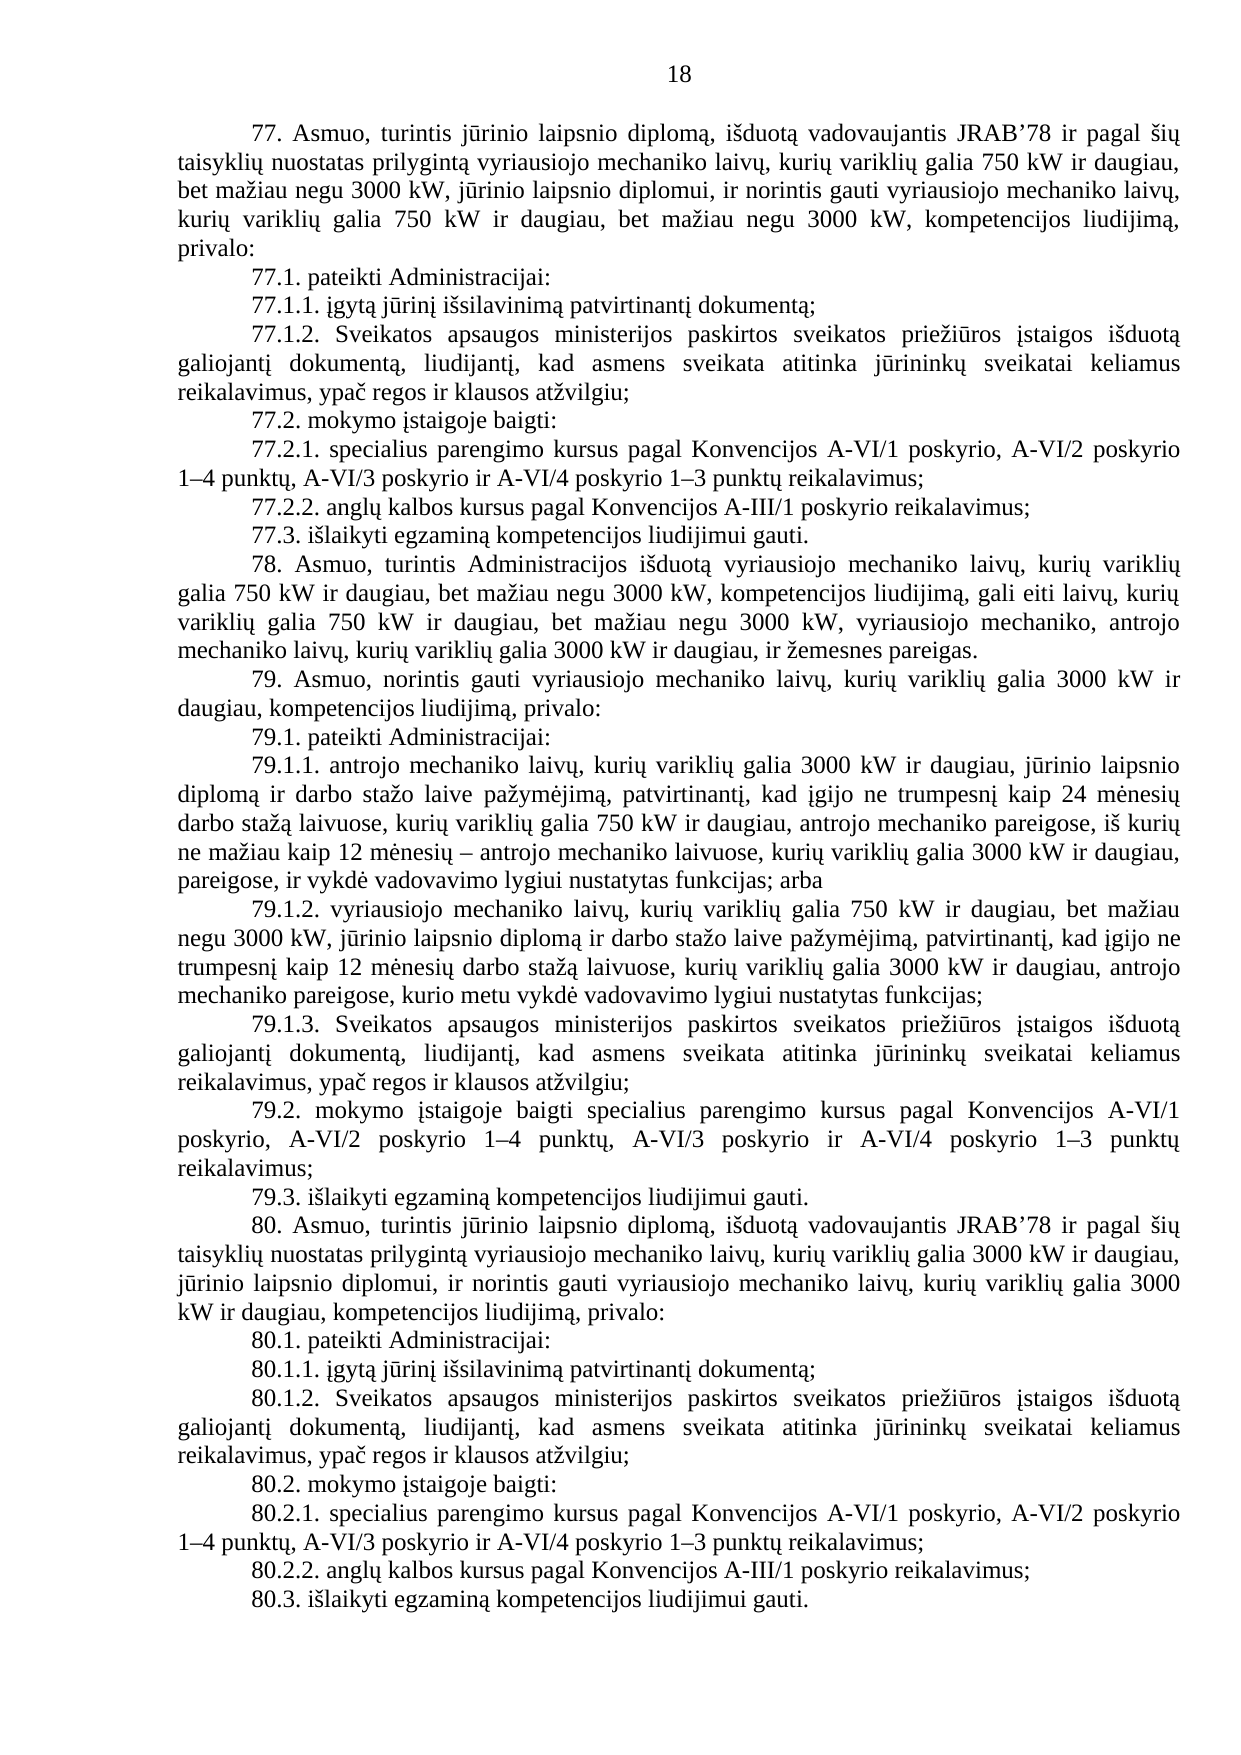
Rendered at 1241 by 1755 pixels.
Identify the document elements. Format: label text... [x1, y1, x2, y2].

text 77.1.2. Sveikatos apsaugos ministerijos paskirtos sveikatos priežiūros įstaigos išduotą galiojantį dokumentą, liudijantį, kad asmens sveikata atitinka jūrininkų sveikatai keliamus reikalavimus, ypač regos ir klausos atžvilgiu; [177, 319, 1181, 406]
text 80.1. pateikti Administracijai: [177, 1326, 1181, 1354]
text 77.1.1. įgytą jūrinį išsilavinimą patvirtinantį dokumentą; [177, 291, 1181, 319]
text 77.3. išlaikyti egzaminą kompetencijos liudijimui gauti. [177, 521, 1181, 549]
text 80.1.1. įgytą jūrinį išsilavinimą patvirtinantį dokumentą; [177, 1354, 1181, 1383]
text 80.2.1. specialius parengimo kursus pagal Konvencijos A-VI/1 poskyrio, A-VI/2 poskyrio 1–4 punktų, A-VI/3 poskyrio ir A-VI/4 poskyrio 1–3 punktų reikalavimus; [177, 1498, 1181, 1556]
text 79.1.2. vyriausiojo mechaniko laivų, kurių variklių galia 750 kW ir daugiau, bet mažiau negu 3000 kW, jūrinio laipsnio diplomą ir darbo stažo laive pažymėjimą, patvirtinantį, kad įgijo ne trumpesnį kaip 12 mėnesių darbo stažą laivuose, kurių variklių galia 3000 kW ir daugiau, antrojo mechaniko pareigose, kurio metu vykdė vadovavimo lygiui nustatytas funkcijas; [177, 894, 1181, 1009]
text 78. Asmuo, turintis Administracijos išduotą vyriausiojo mechaniko laivų, kurių variklių galia 750 kW ir daugiau, bet mažiau negu 3000 kW, kompetencijos liudijimą, gali eiti laivų, kurių variklių galia 750 kW ir daugiau, bet mažiau negu 3000 kW, vyriausiojo mechaniko, antrojo mechaniko laivų, kurių variklių galia 3000 kW ir daugiau, ir žemesnes pareigas. [177, 549, 1181, 664]
text 80. Asmuo, turintis jūrinio laipsnio diplomą, išduotą vadovaujantis JRAB’78 ir pagal šių taisyklių nuostatas prilygintą vyriausiojo mechaniko laivų, kurių variklių galia 3000 kW ir daugiau, jūrinio laipsnio diplomui, ir norintis gauti vyriausiojo mechaniko laivų, kurių variklių galia 3000 kW ir daugiau, kompetencijos liudijimą, privalo: [177, 1211, 1181, 1326]
text 80.2. mokymo įstaigoje baigti: [177, 1469, 1181, 1498]
text 77.2. mokymo įstaigoje baigti: [177, 406, 1181, 434]
text 80.1.2. Sveikatos apsaugos ministerijos paskirtos sveikatos priežiūros įstaigos išduotą galiojantį dokumentą, liudijantį, kad asmens sveikata atitinka jūrininkų sveikatai keliamus reikalavimus, ypač regos ir klausos atžvilgiu; [177, 1383, 1181, 1469]
text 79.1.3. Sveikatos apsaugos ministerijos paskirtos sveikatos priežiūros įstaigos išduotą galiojantį dokumentą, liudijantį, kad asmens sveikata atitinka jūrininkų sveikatai keliamus reikalavimus, ypač regos ir klausos atžvilgiu; [177, 1009, 1181, 1096]
text 77. Asmuo, turintis jūrinio laipsnio diplomą, išduotą vadovaujantis JRAB’78 ir pagal šių taisyklių nuostatas prilygintą vyriausiojo mechaniko laivų, kurių variklių galia 750 kW ir daugiau, bet mažiau negu 3000 kW, jūrinio laipsnio diplomui, ir norintis gauti vyriausiojo mechaniko laivų, kurių variklių galia 750 kW ir daugiau, bet mažiau negu 3000 kW, kompetencijos liudijimą, privalo: [177, 118, 1181, 262]
text 77.2.1. specialius parengimo kursus pagal Konvencijos A-VI/1 poskyrio, A-VI/2 poskyrio 1–4 punktų, A-VI/3 poskyrio ir A-VI/4 poskyrio 1–3 punktų reikalavimus; [177, 434, 1181, 492]
text 79.2. mokymo įstaigoje baigti specialius parengimo kursus pagal Konvencijos A-VI/1 poskyrio, A-VI/2 poskyrio 1–4 punktų, A-VI/3 poskyrio ir A-VI/4 poskyrio 1–3 punktų reikalavimus; [177, 1096, 1181, 1182]
text 77.1. pateikti Administracijai: [177, 262, 1181, 291]
text 79.3. išlaikyti egzaminą kompetencijos liudijimui gauti. [177, 1182, 1181, 1211]
text 80.3. išlaikyti egzaminą kompetencijos liudijimui gauti. [177, 1584, 1181, 1613]
text 79.1.1. antrojo mechaniko laivų, kurių variklių galia 3000 kW ir daugiau, jūrinio laipsnio diplomą ir darbo stažo laive pažymėjimą, patvirtinantį, kad įgijo ne trumpesnį kaip 24 mėnesių darbo stažą laivuose, kurių variklių galia 750 kW ir daugiau, antrojo mechaniko pareigose, iš kurių ne mažiau kaip 12 mėnesių – antrojo mechaniko laivuose, kurių variklių galia 3000 kW ir daugiau, pareigose, ir vykdė vadovavimo lygiui nustatytas funkcijas; arba [177, 751, 1181, 894]
text 79. Asmuo, norintis gauti vyriausiojo mechaniko laivų, kurių variklių galia 3000 kW ir daugiau, kompetencijos liudijimą, privalo: [177, 664, 1181, 722]
text 77.2.2. anglų kalbos kursus pagal Konvencijos A-III/1 poskyrio reikalavimus; [177, 492, 1181, 521]
text 80.2.2. anglų kalbos kursus pagal Konvencijos A-III/1 poskyrio reikalavimus; [177, 1556, 1181, 1584]
text 79.1. pateikti Administracijai: [177, 722, 1181, 751]
